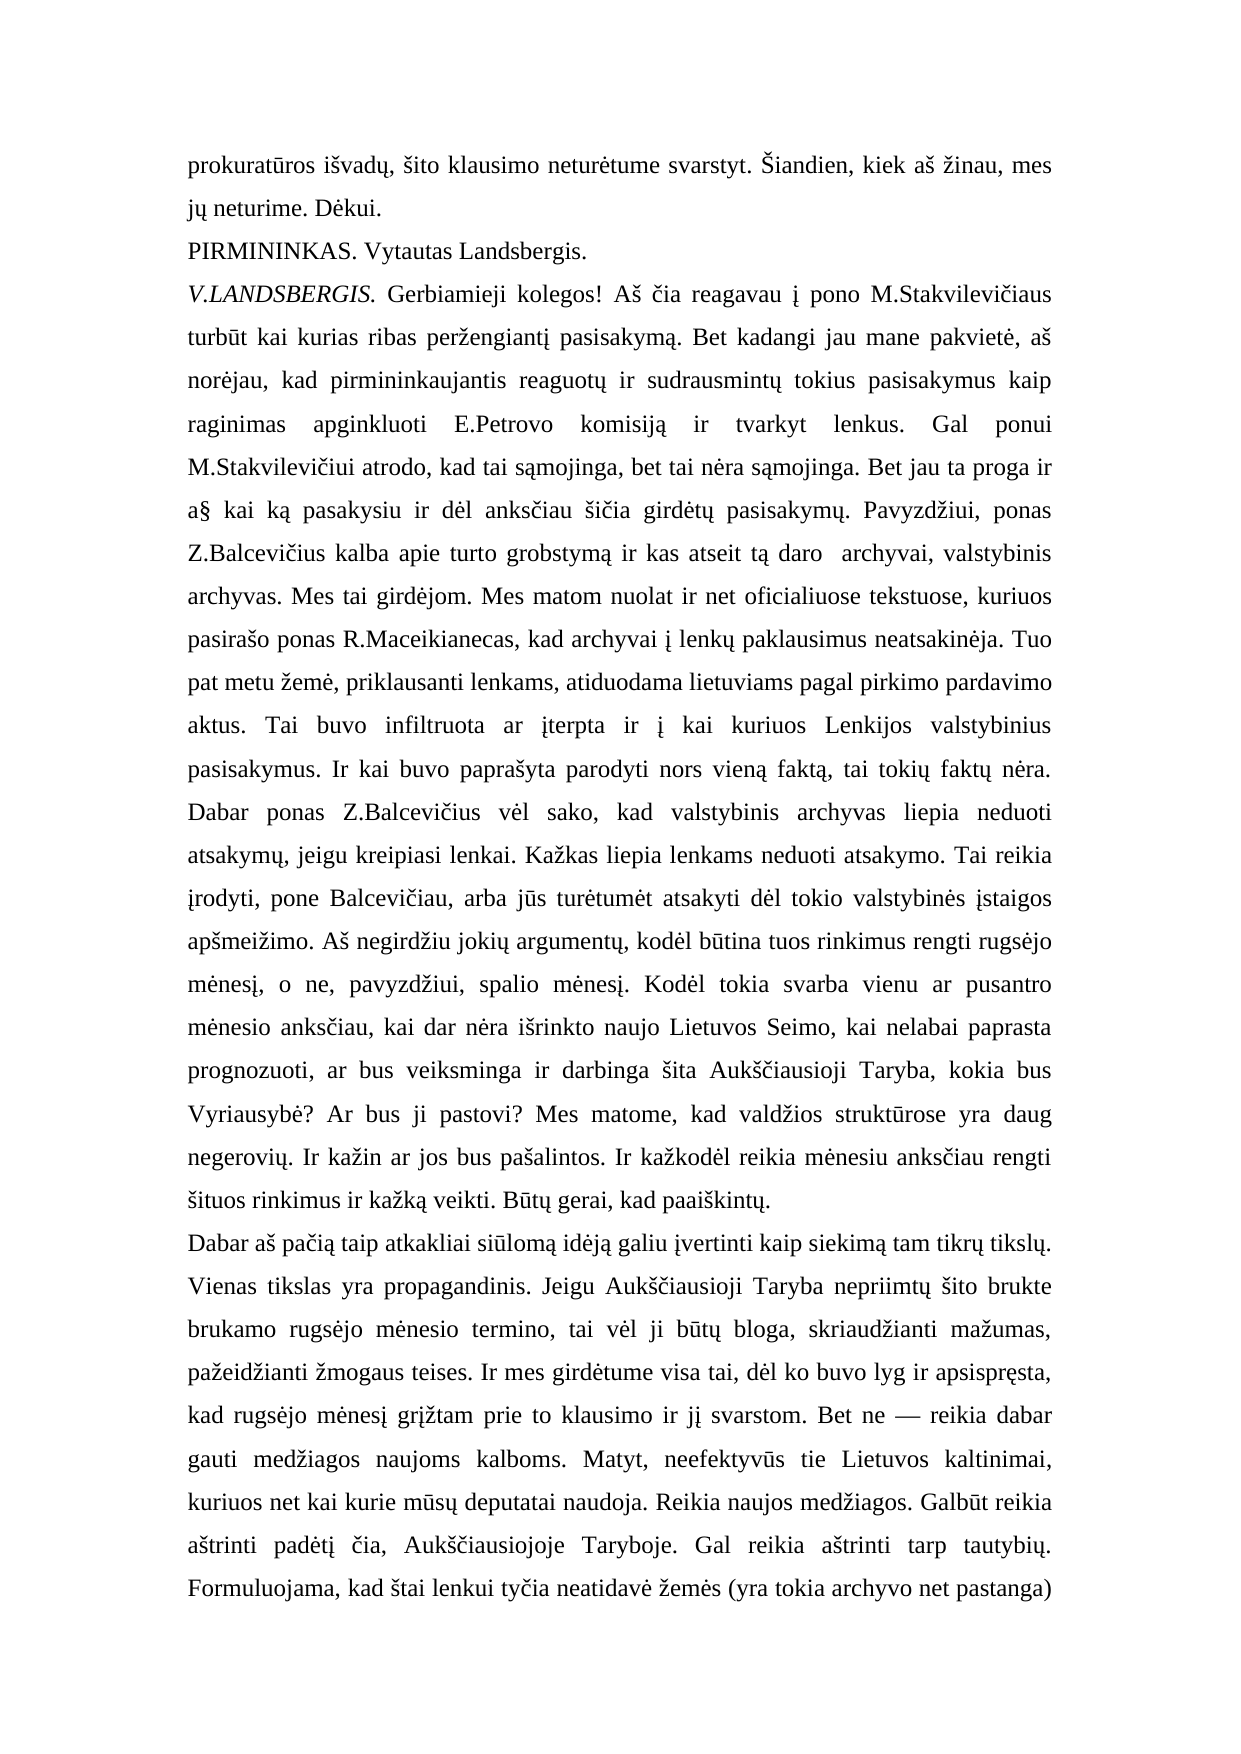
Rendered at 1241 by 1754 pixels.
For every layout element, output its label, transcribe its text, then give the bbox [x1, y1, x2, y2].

text Dabar aš pačią taip atkakliai siūlomą idėją galiu įvertinti kaip siekimą tam tikrų tikslų. Vienas tikslas yra propagandinis. Jeigu Aukščiausioji Taryba nepriimtų šito brukte brukamo rugsėjo mėnesio termino, tai vėl ji būtų bloga, skriaudžianti mažumas, pažeidžianti žmogaus teises. Ir mes girdėtume visa tai, dėl ko buvo lyg ir apsispręsta, kad rugsėjo mėnesį grįžtam prie to klausimo ir jį svarstom. Bet ne — reikia dabar gauti medžiagos naujoms kalboms. Matyt, neefektyvūs tie Lietuvos kaltinimai, kuriuos net kai kurie mūsų deputatai naudoja. Reikia naujos medžiagos. Galbūt reikia aštrinti padėtį čia, Aukščiausiojoje Taryboje. Gal reikia aštrinti tarp tautybių. Formuluojama, kad štai lenkui tyčia neatidavė žemės (yra tokia archyvo net pastanga) [187, 1228, 1053, 1602]
text V.LANDSBERGIS. Gerbiamieji kolegos! Aš čia reagavau į pono M.Stakvilevičiaus turbūt kai kurias ribas peržengiantį pasisakymą. Bet kadangi jau mane pakvietė, aš norėjau, kad pirmininkaujantis reaguotų ir sudrausmintų tokius pasisakymus kaip raginimas apginkluoti E.Petrovo komisiją ir tvarkyt lenkus. Gal ponui M.Stakvilevičiui atrodo, kad tai sąmojinga, bet tai nėra sąmojinga. Bet jau ta proga ir a§ kai ką pasakysiu ir dėl anksčiau šičia girdėtų pasisakymų. Pavyzdžiui, ponas Z.Balcevičius kalba apie turto grobstymą ir kas atseit tą daro archyvai, valstybinis archyvas. Mes tai girdėjom. Mes matom nuolat ir net oficialiuose tekstuose, kuriuos pasirašo ponas R.Maceikianecas, kad archyvai į lenkų paklausimus neatsakinėja. Tuo pat metu žemė, priklausanti lenkams, atiduodama lietuviams pagal pirkimo pardavimo aktus. Tai buvo infiltruota ar įterpta ir į kai kuriuos Lenkijos valstybinius pasisakymus. Ir kai buvo paprašyta parodyti nors vieną faktą, tai tokių faktų nėra. Dabar ponas Z.Balcevičius vėl sako, kad valstybinis archyvas liepia neduoti atsakymų, jeigu kreipiasi lenkai. Kažkas liepia lenkams neduoti atsakymo. Tai reikia įrodyti, pone Balcevičiau, arba jūs turėtumėt atsakyti dėl tokio valstybinės įstaigos apšmeižimo. Aš negirdžiu jokių argumentų, kodėl būtina tuos rinkimus rengti rugsėjo mėnesį, o ne, pavyzdžiui, spalio mėnesį. Kodėl tokia svarba vienu ar pusantro mėnesio anksčiau, kai dar nėra išrinkto naujo Lietuvos Seimo, kai nelabai paprasta prognozuoti, ar bus veiksminga ir darbinga šita Aukščiausioji Taryba, kokia bus Vyriausybė? Ar bus ji pastovi? Mes matome, kad valdžios struktūrose yra daug negerovių. Ir kažin ar jos bus pašalintos. Ir kažkodėl reikia mėnesiu anksčiau rengti šituos rinkimus ir kažką veikti. Būtų gerai, kad paaiškintų. [187, 279, 1053, 1214]
text prokuratūros išvadų, šito klausimo neturėtume svarstyt. Šiandien, kiek aš žinau, mes jų neturime. Dėkui. [187, 150, 1053, 222]
text PIRMININKAS. Vytautas Landsbergis. [187, 236, 1053, 265]
